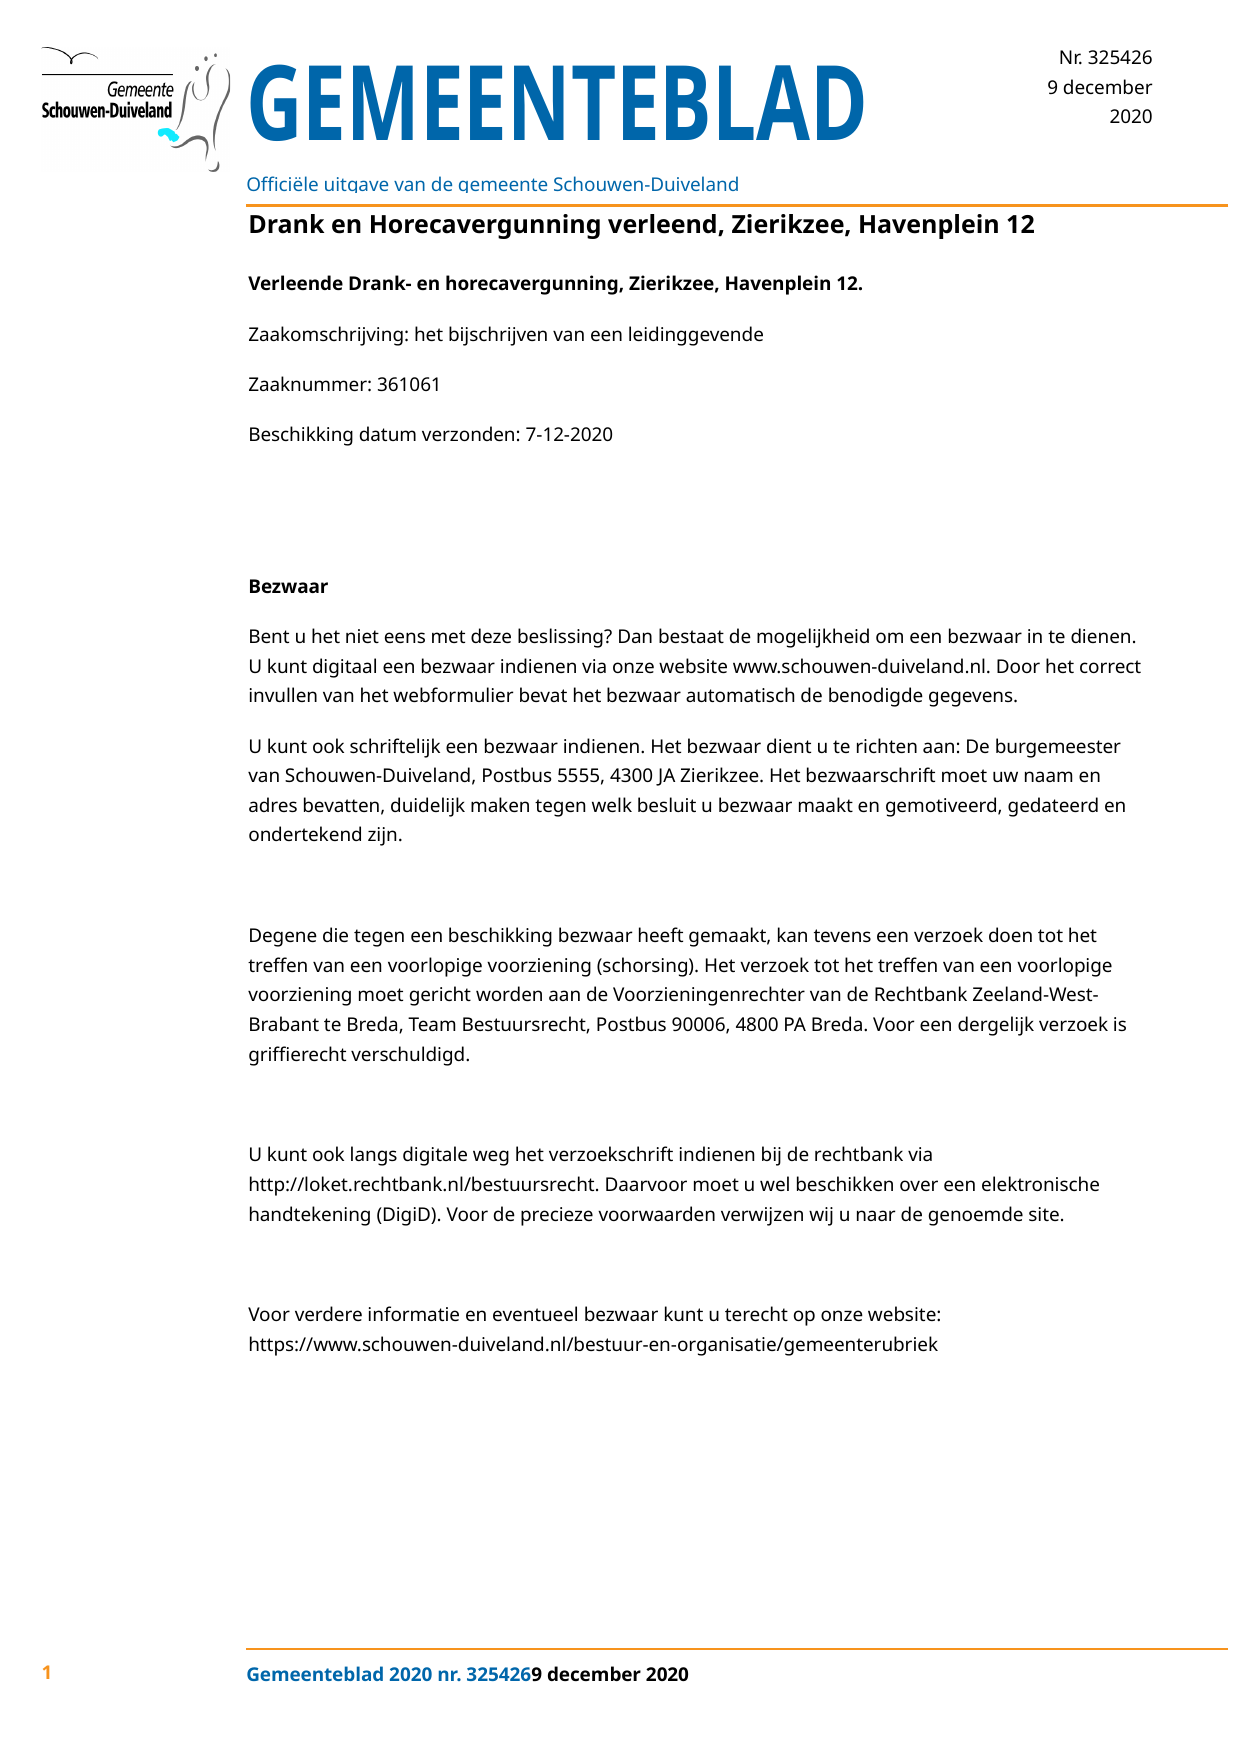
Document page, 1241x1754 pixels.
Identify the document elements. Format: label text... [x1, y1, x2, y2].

text Voor verdere informatie en eventueel bezwaar kunt u terecht op onze website: https://www.schouwen-duiveland.nl/bestuur-en-organisatie/gemeenterubriek [248, 1302, 1152, 1357]
text Drank en Horecavergunning verleend, Zierikzee, Havenplein 12 [248, 207, 1152, 241]
text Degene die tegen een beschikking bezwaar heeft gemaakt, kan tevens een verzoek doen tot het treffen van een voorlopige voorziening (schorsing). Het verzoek tot het treffen van een voorlopige voorziening moet gericht worden aan de Voorzieningenrechter van de Rechtbank Zeeland-West-Brabant te Breda, Team Bestuursrecht, Postbus 90006, 4800 PA Breda. Voor een dergelijk verzoek is griffierecht verschuldigd. [248, 922, 1152, 1066]
text Zaakomschrijving: het bijschrijven van een leidinggevende [248, 321, 1152, 346]
text Verleende Drank- en horecavergunning, Zierikzee, Havenplein 12. [248, 270, 1152, 296]
text Bezwaar [248, 573, 1152, 598]
text Zaaknummer: 361061 [248, 371, 1152, 397]
text U kunt ook schriftelijk een bezwaar indienen. Het bezwaar dient u te richten aan: De burgemeester van Schouwen-Duiveland, Postbus 5555, 4300 JA Zierikzee. Het bezwaarschrift moet uw naam en adres bevatten, duidelijk maken tegen welk besluit u bezwaar maakt en gemotiveerd, gedateerd en ondertekend zijn. [248, 733, 1152, 847]
text Bent u het niet eens met deze beslissing? Dan bestaat de mogelijkheid om een bezwaar in te dienen. U kunt digitaal een bezwaar indienen via onze website www.schouwen-duiveland.nl. Door het correct invullen van het webformulier bevat het bezwaar automatisch de benodigde gegevens. [248, 623, 1152, 708]
picture [41, 47, 231, 172]
text U kunt ook langs digitale weg het verzoekschrift indienen bij de rechtbank via http://loket.rechtbank.nl/bestuursrecht. Daarvoor moet u wel beschikken over een elektronische handtekening (DigiD). Voor de precieze voorwaarden verwijzen wij u naar de genoemde site. [248, 1142, 1152, 1226]
text Beschikking datum verzonden: 7-12-2020 [248, 422, 1152, 447]
